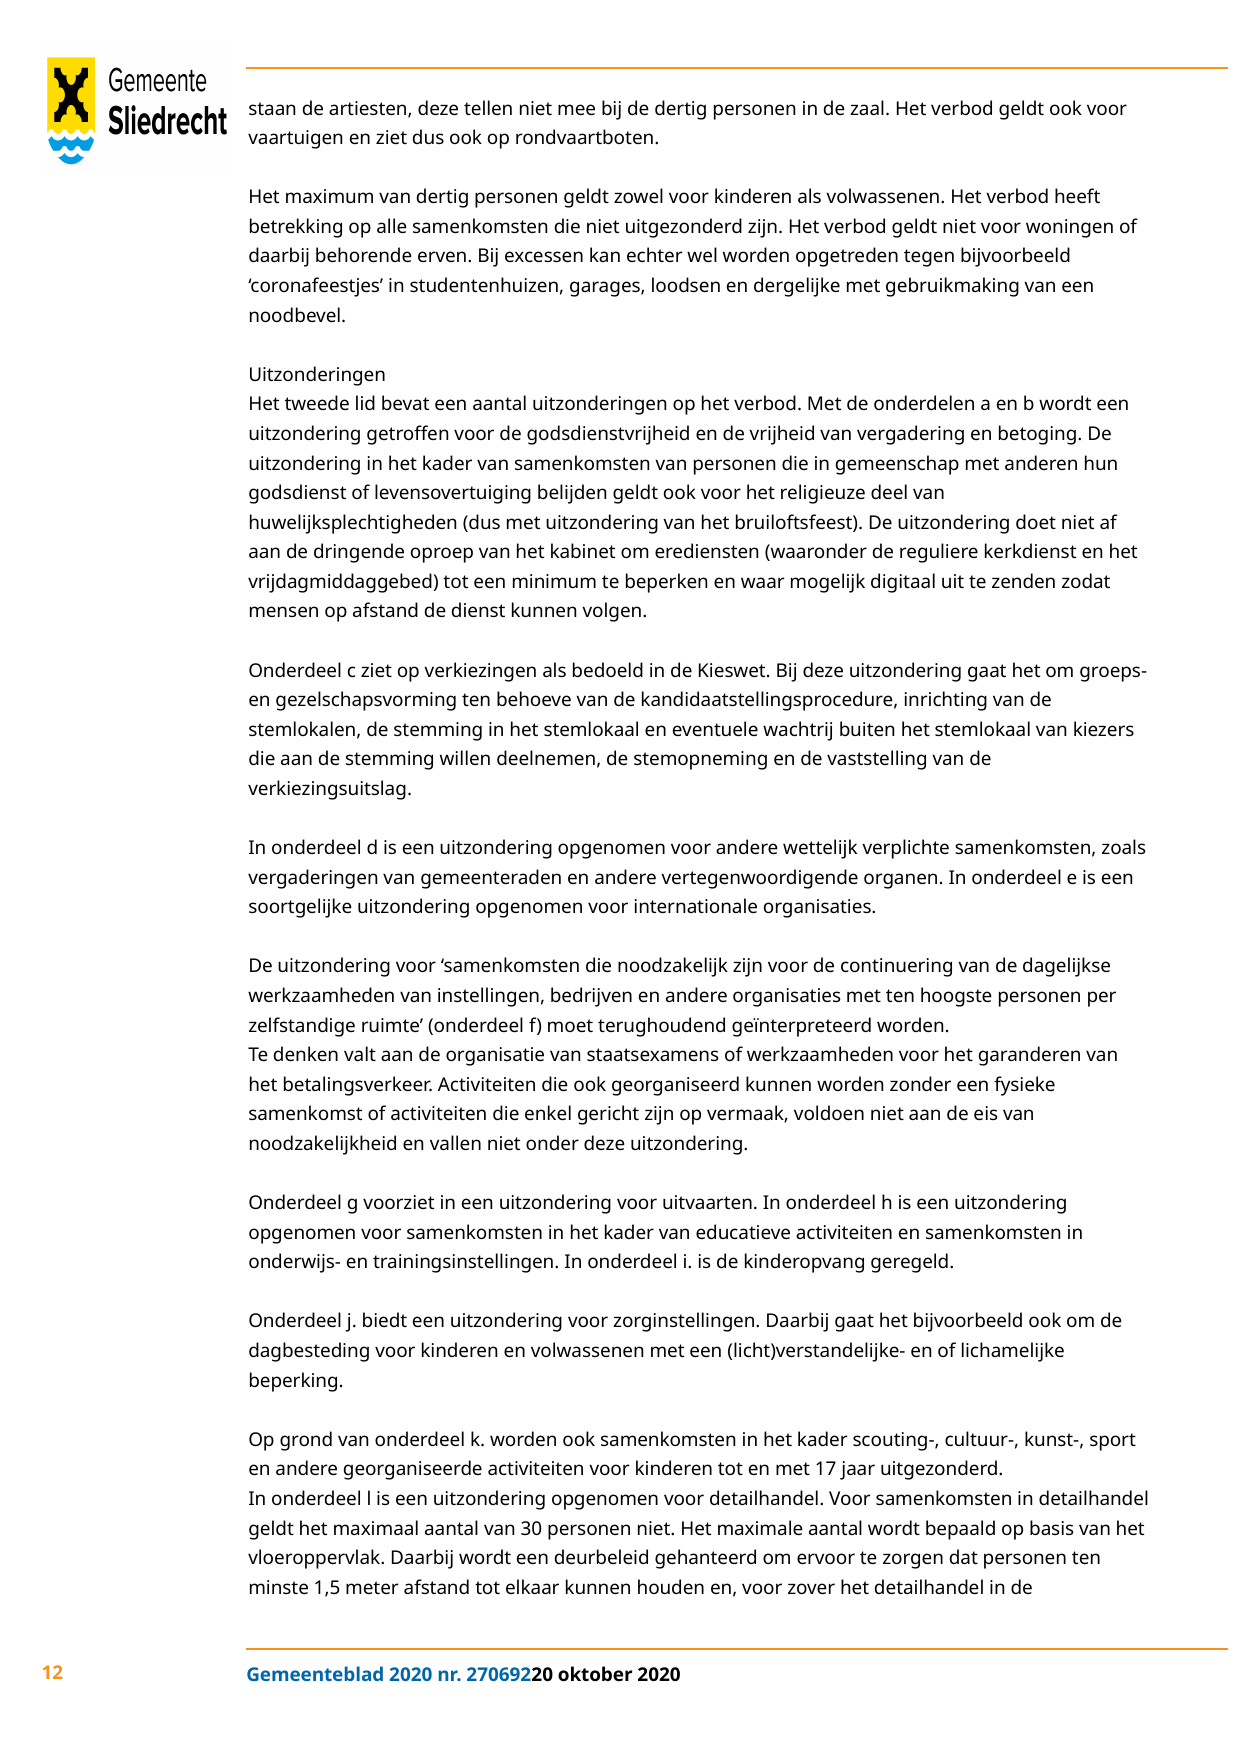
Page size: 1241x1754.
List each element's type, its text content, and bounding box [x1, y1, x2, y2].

text De uitzondering voor ‘samenkomsten die noodzakelijk zijn voor de continuering van de dagelijkse werkzaamheden van instellingen, bedrijven en andere organisaties met ten hoogste personen per zelfstandige ruimte’ (onderdeel f) moet terughoudend geïnterpreteerd worden. [248, 953, 1152, 1038]
text Uitzonderingen [248, 361, 1152, 387]
text Op grond van onderdeel k. worden ook samenkomsten in het kader scouting-, cultuur-, kunst-, sport en andere georganiseerde activiteiten voor kinderen tot en met 17 jaar uitgezonderd. [248, 1426, 1152, 1481]
picture [41, 47, 231, 172]
text In onderdeel d is een uitzondering opgenomen voor andere wettelijk verplichte samenkomsten, zoals vergaderingen van gemeenteraden en andere vertegenwoordigende organen. In onderdeel e is een soortgelijke uitzondering opgenomen voor internationale organisaties. [248, 834, 1152, 919]
text Onderdeel c ziet op verkiezingen als bedoeld in de Kieswet. Bij deze uitzondering gaat het om groeps- en gezelschapsvorming ten behoeve van de kandidaatstellingsprocedure, inrichting van de stemlokalen, de stemming in het stemlokaal en eventuele wachtrij buiten het stemlokaal van kiezers die aan de stemming willen deelnemen, de stemopneming en de vaststelling van de verkiezingsuitslag. [248, 657, 1152, 801]
text Het maximum van dertig personen geldt zowel voor kinderen als volwassenen. Het verbod heeft betrekking op alle samenkomsten die niet uitgezonderd zijn. Het verbod geldt niet voor woningen of daarbij behorende erven. Bij excessen kan echter wel worden opgetreden tegen bijvoorbeeld ‘coronafeestjes’ in studentenhuizen, garages, loodsen en dergelijke met gebruikmaking van een noodbevel. [248, 183, 1152, 328]
text staan de artiesten, deze tellen niet mee bij de dertig personen in de zaal. Het verbod geldt ook voor vaartuigen en ziet dus ook op rondvaartboten. [248, 95, 1152, 150]
text Het tweede lid bevat een aantal uitzonderingen op het verbod. Met de onderdelen a en b wordt een uitzondering getroffen voor de godsdienstvrijheid en de vrijheid van vergadering en betoging. De uitzondering in het kader van samenkomsten van personen die in gemeenschap met anderen hun godsdienst of levensovertuiging belijden geldt ook voor het religieuze deel van huwelijksplechtigheden (dus met uitzondering van het bruiloftsfeest). De uitzondering doet niet af aan de dringende oproep van het kabinet om erediensten (waaronder de reguliere kerkdienst en het vrijdagmiddaggebed) tot een minimum te beperken en waar mogelijk digitaal uit te zenden zodat mensen op afstand de dienst kunnen volgen. [248, 391, 1152, 623]
text Onderdeel j. biedt een uitzondering voor zorginstellingen. Daarbij gaat het bijvoorbeeld ook om de dagbesteding voor kinderen en volwassenen met een (licht)verstandelijke- en of lichamelijke beperking. [248, 1308, 1152, 1393]
text In onderdeel l is een uitzondering opgenomen voor detailhandel. Voor samenkomsten in detailhandel geldt het maximaal aantal van 30 personen niet. Het maximale aantal wordt bepaald op basis van het vloeroppervlak. Daarbij wordt een deurbeleid gehanteerd om ervoor te zorgen dat personen ten minste 1,5 meter afstand tot elkaar kunnen houden en, voor zover het detailhandel in de [248, 1485, 1152, 1600]
text Onderdeel g voorziet in een uitzondering voor uitvaarten. In onderdeel h is een uitzondering opgenomen voor samenkomsten in het kader van educatieve activiteiten en samenkomsten in onderwijs- en trainingsinstellingen. In onderdeel i. is de kinderopvang geregeld. [248, 1189, 1152, 1274]
text Te denken valt aan de organisatie van staatsexamens of werkzaamheden voor het garanderen van het betalingsverkeer. Activiteiten die ook georganiseerd kunnen worden zonder een fysieke samenkomst of activiteiten die enkel gericht zijn op vermaak, voldoen niet aan de eis van noodzakelijkheid en vallen niet onder deze uitzondering. [248, 1041, 1152, 1156]
